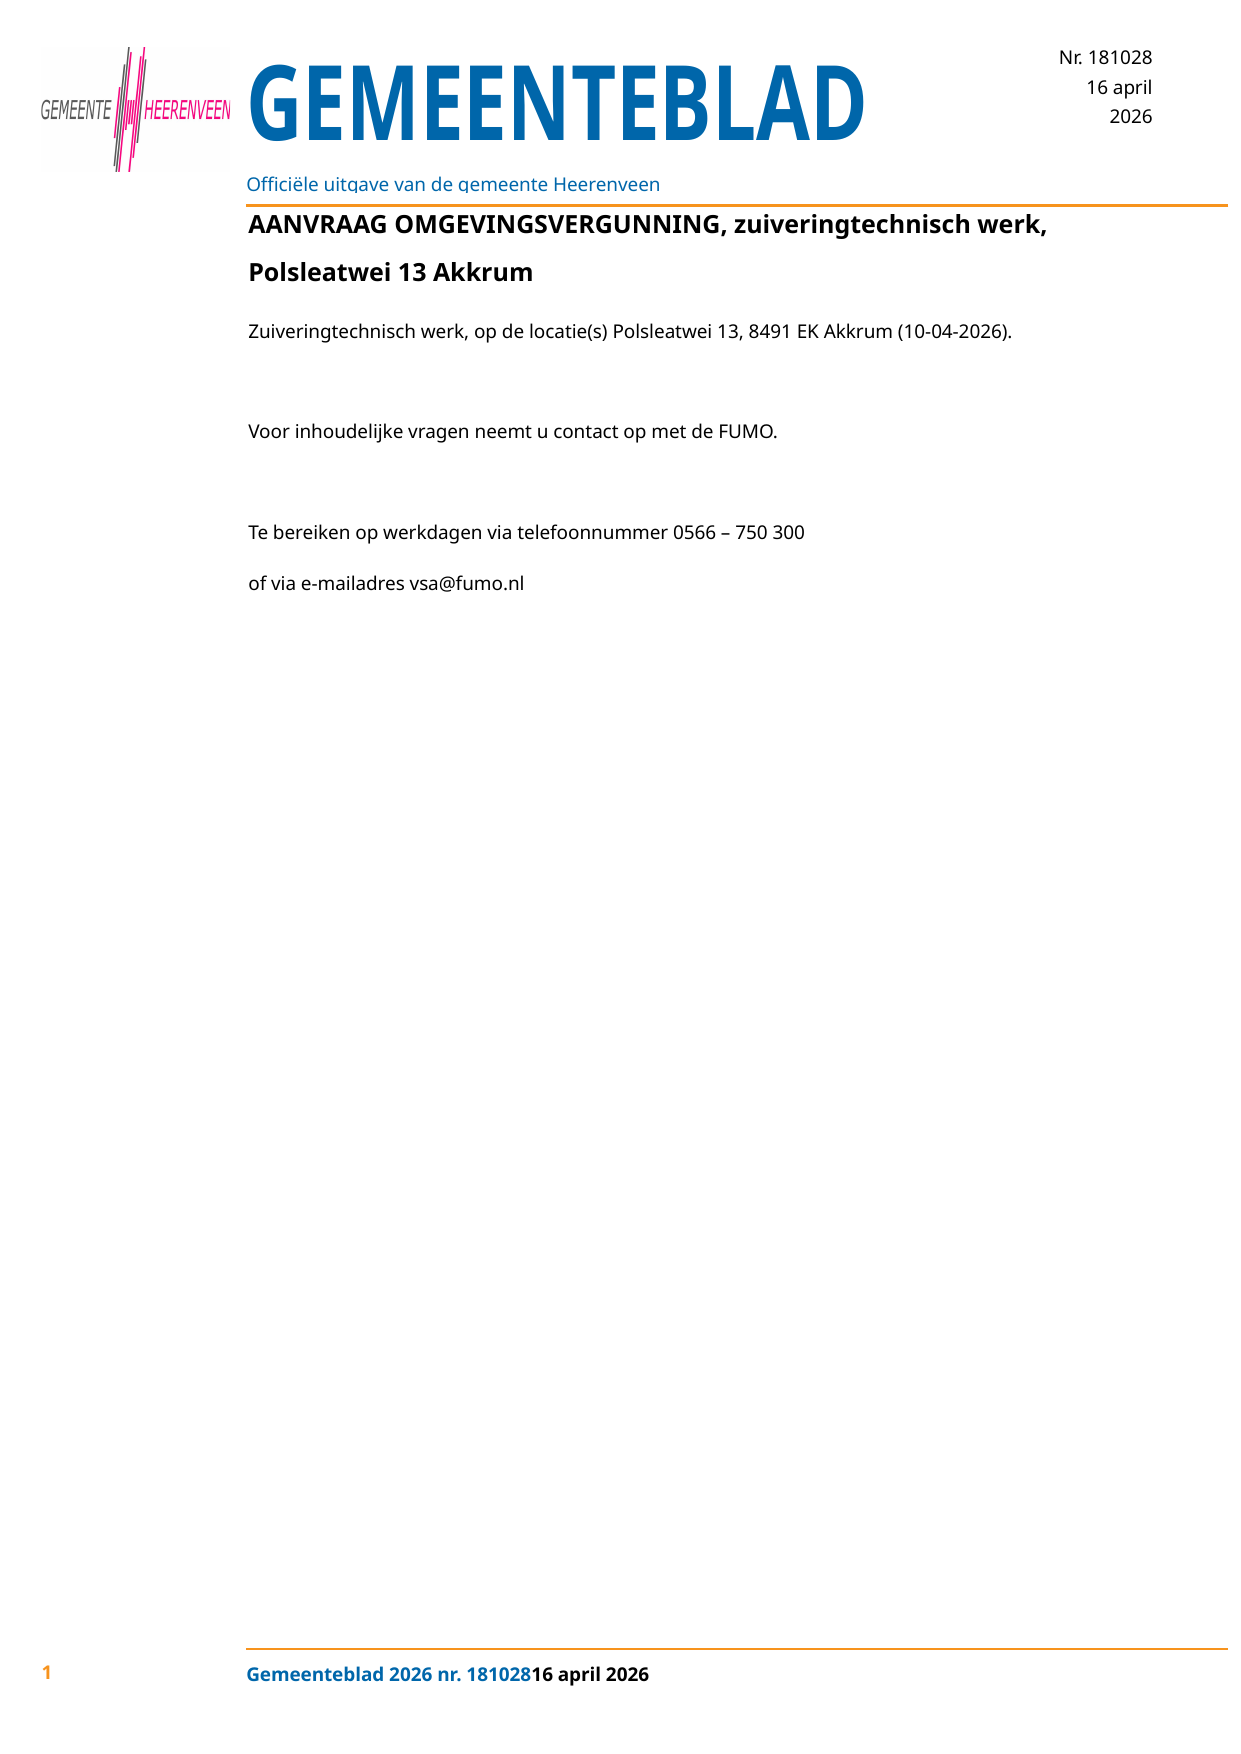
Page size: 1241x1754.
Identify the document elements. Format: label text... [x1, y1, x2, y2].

picture [41, 47, 231, 172]
text Voor inhoudelijke vragen neemt u contact op met de FUMO. [248, 419, 1152, 444]
text of via e-mailadres vsa@fumo.nl [248, 570, 1152, 596]
text AANVRAAG OMGEVINGSVERGUNNING, zuiveringtechnisch werk, Polsleatwei 13 Akkrum [248, 207, 1152, 288]
text Te bereiken op werkdagen via telefoonnummer 0566 – 750 300 [248, 519, 1152, 545]
text Zuiveringtechnisch werk, op de locatie(s) Polsleatwei 13, 8491 EK Akkrum (10-04-2026). [248, 318, 1152, 344]
